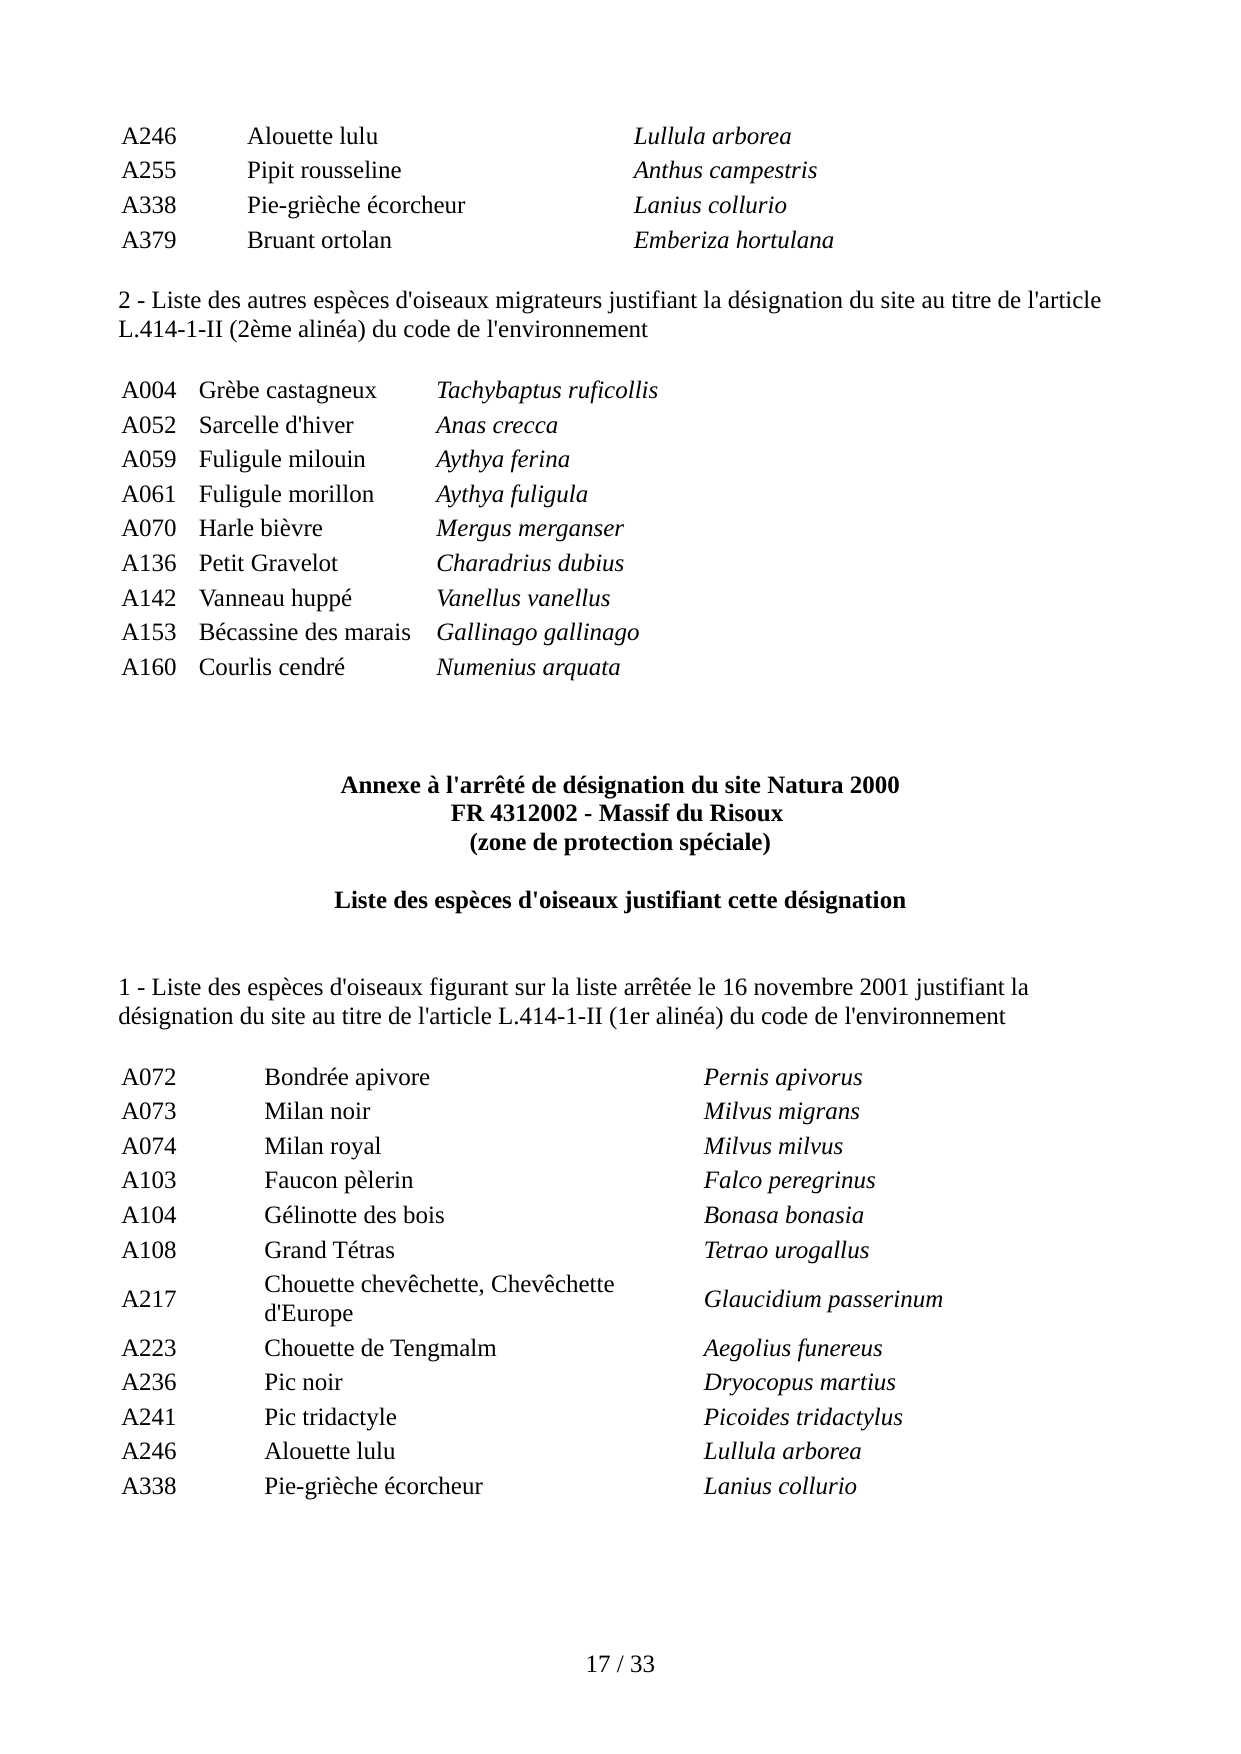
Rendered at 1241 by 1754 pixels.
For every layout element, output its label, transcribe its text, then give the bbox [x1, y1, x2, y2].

table_cell Anthus campestris [631, 153, 1017, 187]
table_cell Pie-grièche écorcheur [261, 1468, 701, 1503]
table_cell Courlis cendré [196, 649, 433, 683]
table_cell A104 [118, 1197, 261, 1232]
table_cell A379 [118, 222, 244, 256]
table_cell Petit Gravelot [196, 545, 433, 580]
table_cell Aythya ferina [433, 441, 671, 476]
table_cell Gélinotte des bois [261, 1197, 701, 1232]
table_cell A223 [118, 1330, 261, 1364]
table_cell Charadrius dubius [433, 545, 671, 580]
text 2 - Liste des autres espèces d'oiseaux migrateurs justifiant la désignation du site au titre de l'article L.414-1-II (2ème alinéa) du code de l'environnement [118, 286, 1122, 343]
table_cell A255 [118, 153, 244, 187]
table_header A004 [118, 372, 196, 407]
table_cell Sarcelle d'hiver [196, 407, 433, 441]
table_cell Falco peregrinus [701, 1163, 1140, 1197]
table_cell Vanneau huppé [196, 580, 433, 614]
text 1 - Liste des espèces d'oiseaux figurant sur la liste arrêtée le 16 novembre 2001 justifiant la désignation du site au titre de l'article L.414-1-II (1er alinéa) du code de l'environnement [118, 972, 1122, 1030]
table_cell A338 [118, 187, 244, 222]
table_cell A052 [118, 407, 196, 441]
table_cell Lanius collurio [701, 1468, 1140, 1503]
table_cell Faucon pèlerin [261, 1163, 701, 1197]
table_cell Milvus milvus [701, 1128, 1140, 1163]
table_cell A160 [118, 649, 196, 683]
table_cell Gallinago gallinago [433, 614, 671, 649]
table_cell Pipit rousseline [244, 153, 631, 187]
table_cell A338 [118, 1468, 261, 1503]
table_cell A217 [118, 1266, 261, 1330]
table_cell Dryocopus martius [701, 1364, 1140, 1399]
table_cell Vanellus vanellus [433, 580, 671, 614]
table_cell Lullula arborea [631, 118, 1017, 153]
text Annexe à l'arrêté de désignation du site Natura 2000 FR 4312002 - Massif du Risoux [118, 770, 1122, 827]
table_cell Bonasa bonasia [701, 1197, 1140, 1232]
table_cell A142 [118, 580, 196, 614]
table_cell Chouette de Tengmalm [261, 1330, 701, 1364]
table_header Tachybaptus ruficollis [433, 372, 671, 407]
table_header Pernis apivorus [701, 1059, 1140, 1093]
table_cell A136 [118, 545, 196, 580]
text Liste des espèces d'oiseaux justifiant cette désignation [118, 885, 1122, 914]
table_cell Lanius collurio [631, 187, 1017, 222]
table_cell Tetrao urogallus [701, 1232, 1140, 1266]
table_cell Pic tridactyle [261, 1399, 701, 1433]
table_cell Mergus merganser [433, 511, 671, 545]
table_cell Pie-grièche écorcheur [244, 187, 631, 222]
table_header Grèbe castagneux [196, 372, 433, 407]
table_cell A059 [118, 441, 196, 476]
table_cell Lullula arborea [701, 1434, 1140, 1468]
table_cell Fuligule morillon [196, 476, 433, 511]
table_cell Milan royal [261, 1128, 701, 1163]
table_cell Picoides tridactylus [701, 1399, 1140, 1433]
table_cell A246 [118, 1434, 261, 1468]
table_cell A103 [118, 1163, 261, 1197]
table_cell Glaucidium passerinum [701, 1266, 1140, 1330]
table_cell Bécassine des marais [196, 614, 433, 649]
table_cell Numenius arquata [433, 649, 671, 683]
table_cell A073 [118, 1094, 261, 1128]
table_header Bondrée apivore [261, 1059, 701, 1093]
table_cell Milan noir [261, 1094, 701, 1128]
table_cell A061 [118, 476, 196, 511]
table_cell A236 [118, 1364, 261, 1399]
table_cell Chouette chevêchette, Chevêchette d'Europe [261, 1266, 701, 1330]
table_cell Alouette lulu [261, 1434, 701, 1468]
table_cell A074 [118, 1128, 261, 1163]
table_cell Emberiza hortulana [631, 222, 1017, 256]
table_cell A108 [118, 1232, 261, 1266]
text (zone de protection spéciale) [118, 827, 1122, 856]
table_cell Fuligule milouin [196, 441, 433, 476]
table_cell Milvus migrans [701, 1094, 1140, 1128]
table_header A072 [118, 1059, 261, 1093]
table_cell A153 [118, 614, 196, 649]
table_cell Aythya fuligula [433, 476, 671, 511]
table_cell A241 [118, 1399, 261, 1433]
table_cell Harle bièvre [196, 511, 433, 545]
table_cell Grand Tétras [261, 1232, 701, 1266]
table_cell A070 [118, 511, 196, 545]
table_cell A246 [118, 118, 244, 153]
table_cell Alouette lulu [244, 118, 631, 153]
table_cell Bruant ortolan [244, 222, 631, 256]
table_cell Pic noir [261, 1364, 701, 1399]
table_cell Aegolius funereus [701, 1330, 1140, 1364]
table_cell Anas crecca [433, 407, 671, 441]
